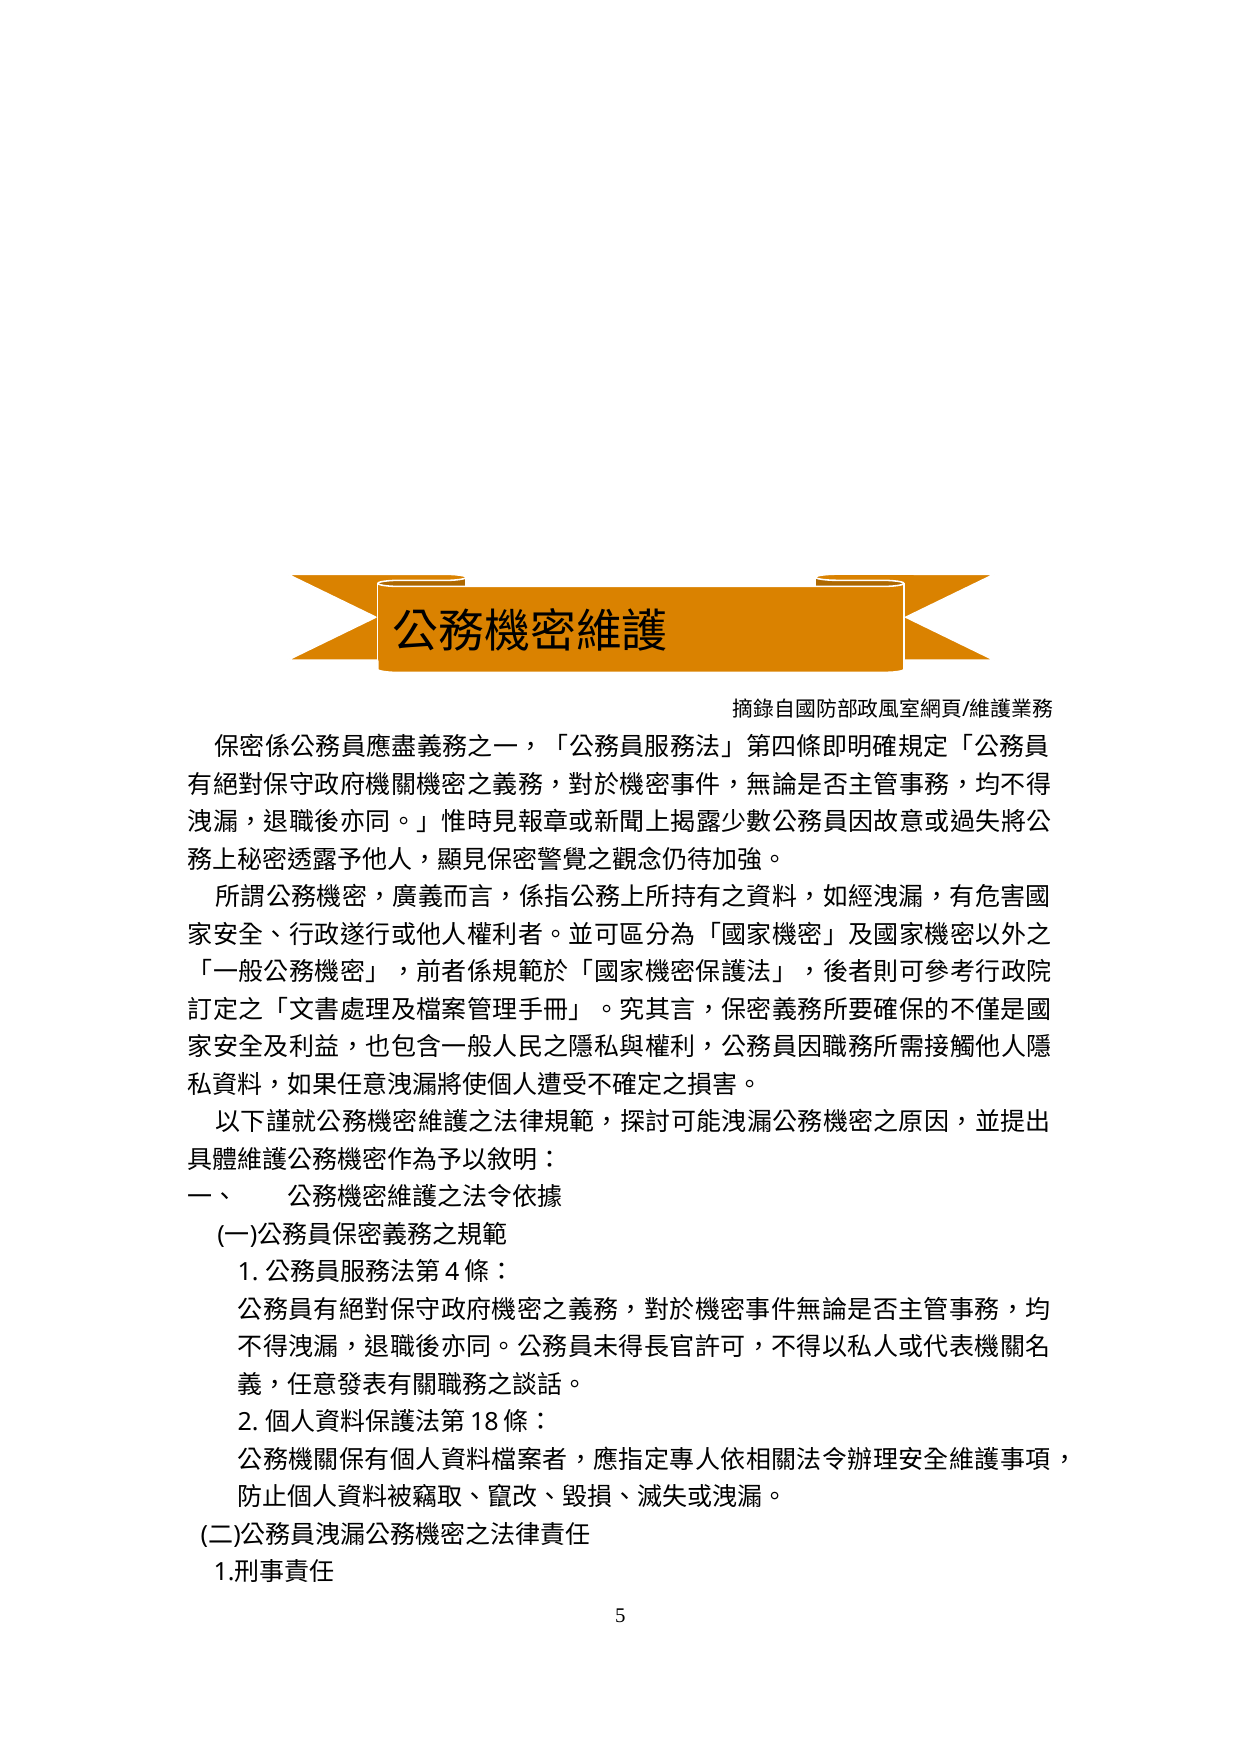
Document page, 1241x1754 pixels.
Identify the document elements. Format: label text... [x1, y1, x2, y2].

text 摘錄自國防部政風室網頁/維護業務 [187, 682, 1053, 720]
text (二)公務員洩漏公務機密之法律責任 [187, 1507, 1053, 1545]
list 公務機關保有個人資料檔案者，應指定專人依相關法令辦理安全維護事項，防止個人資料被竊取、竄改、毀損、滅失或洩漏。 [237, 1432, 1053, 1507]
list 公務員有絕對保守政府機密之義務，對於機密事件無論是否主管事務，均不得洩漏，退職後亦同。公務員未得長官許可，不得以私人或代表機關名義，任意發表有關職務之談話。 [237, 1282, 1053, 1395]
list (一)公務員保密義務之規範 [217, 1207, 1053, 1245]
text 以下謹就公務機密維護之法律規範，探討可能洩漏公務機密之原因，並提出具體維護公務機密作為予以敘明： [187, 1095, 1053, 1170]
list 1. 公務員服務法第4條： [237, 1245, 1053, 1282]
text 所謂公務機密，廣義而言，係指公務上所持有之資料，如經洩漏，有危害國家安全、行政遂行或他人權利者。並可區分為「國家機密」及國家機密以外之「一般公務機密」，前者係規範於「國家機密保護法」，後者則可參考行政院訂定之「文書處理及檔案管理手冊」。究其言，保密義務所要確保的不僅是國家安全及利益，也包含一般人民之隱私與權利，公務員因職務所需接觸他人隱私資料，如果任意洩漏將使個人遭受不確定之損害。 [187, 870, 1053, 1095]
list 2. 個人資料保護法第18條： [237, 1395, 1053, 1432]
list 公務機密維護之法令依據 [187, 1170, 1053, 1207]
text 保密係公務員應盡義務之一，「公務員服務法」第四條即明確規定「公務員有絕對保守政府機關機密之義務，對於機密事件，無論是否主管事務，均不得洩漏，退職後亦同。」惟時見報章或新聞上揭露少數公務員因故意或過失將公務上秘密透露予他人，顯見保密警覺之觀念仍待加強。 [187, 720, 1053, 870]
text 1.刑事責任 [187, 1545, 1053, 1582]
